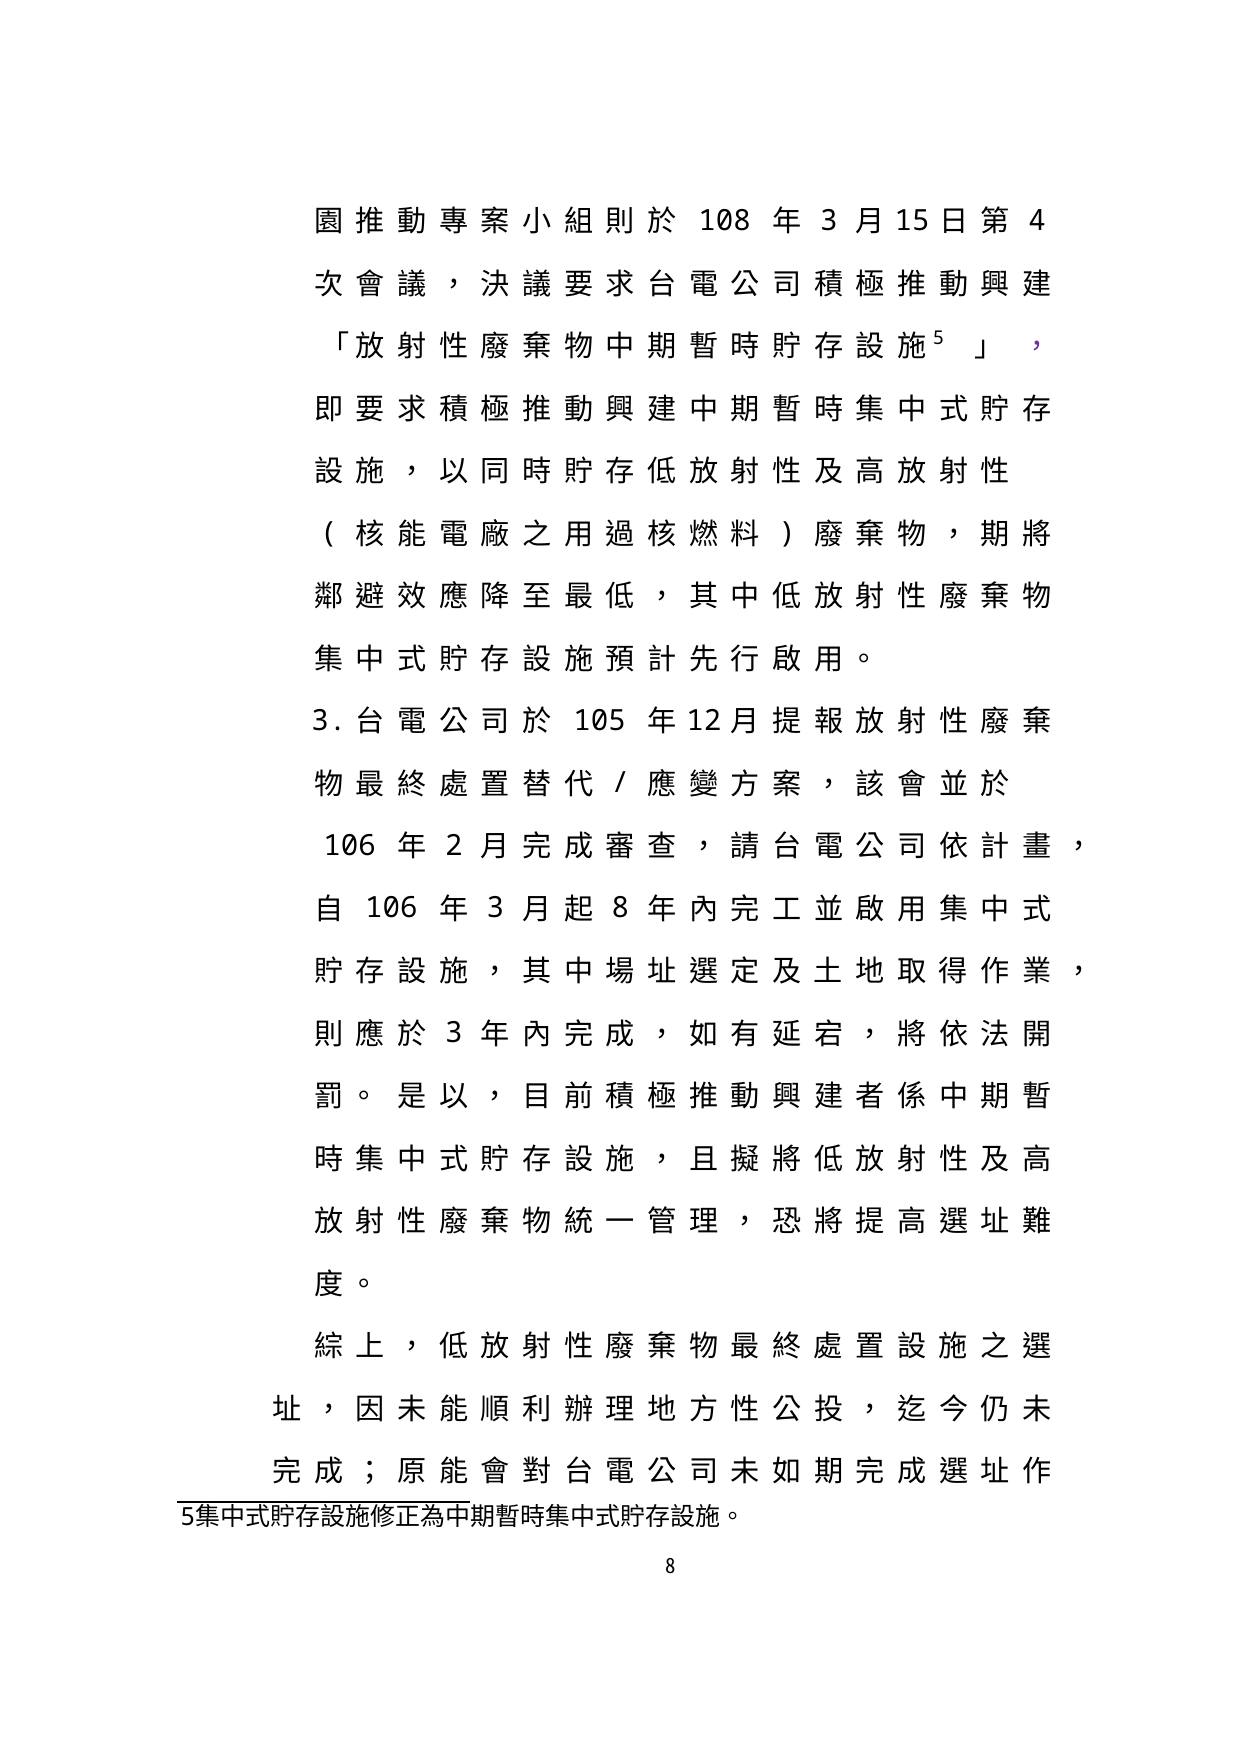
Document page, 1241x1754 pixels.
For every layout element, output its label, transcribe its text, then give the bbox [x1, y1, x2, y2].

text 3.台電公司於105年12月提報放射性廢棄物最終處置替代/應變方案，該會並於106年2月完成審查，請台電公司依計畫，自106年3月起8年內完工並啟用集中式貯存設施，其中場址選定及土地取得作業，則應於3年內完成，如有延宕，將依法開罰。是以，目前積極推動興建者係中期暫時集中式貯存設施，且擬將低放射性及高放射性廢棄物統一管理，恐將提高選址難度。 [271, 677, 1058, 1302]
text 綜上，低放射性廢棄物最終處置設施之選址，因未能順利辦理地方性公投，迄今仍未完成；原能會對台電公司未如期完成選址作業，105、106及108年度分別開罰1千萬元、3千萬元及5千萬元，惟仍難以增加推動相關地方公投之進度；而目前積極推動興建高放射性及低放射性廢棄物統一管理之中期暫時集中式貯存設施作為相關廢棄物最終處置前之過渡措施，恐將面臨提高選址難度之困境，原能會允宜促請並協助台電公司審慎規劃與加強溝通及訂定推動時程妥適辦理，俾順利興建、貯存及有效管理。 [242, 1302, 1058, 1490]
text 園推動專案小組則於108年3月15日第4次會議，決議要求台電公司積極推動興建「放射性廢棄物中期暫時貯存設施」，即要求積極推動興建中期暫時集中式貯存設施，以同時貯存低放射性及高放射性(核能電廠之用過核燃料)廢棄物，期將鄰避效應降至最低，其中低放射性廢棄物集中式貯存設施預計先行啟用。 [271, 177, 1058, 677]
text 集中式貯存設施修正為中期暫時集中式貯存設施。 [180, 1502, 1063, 1532]
